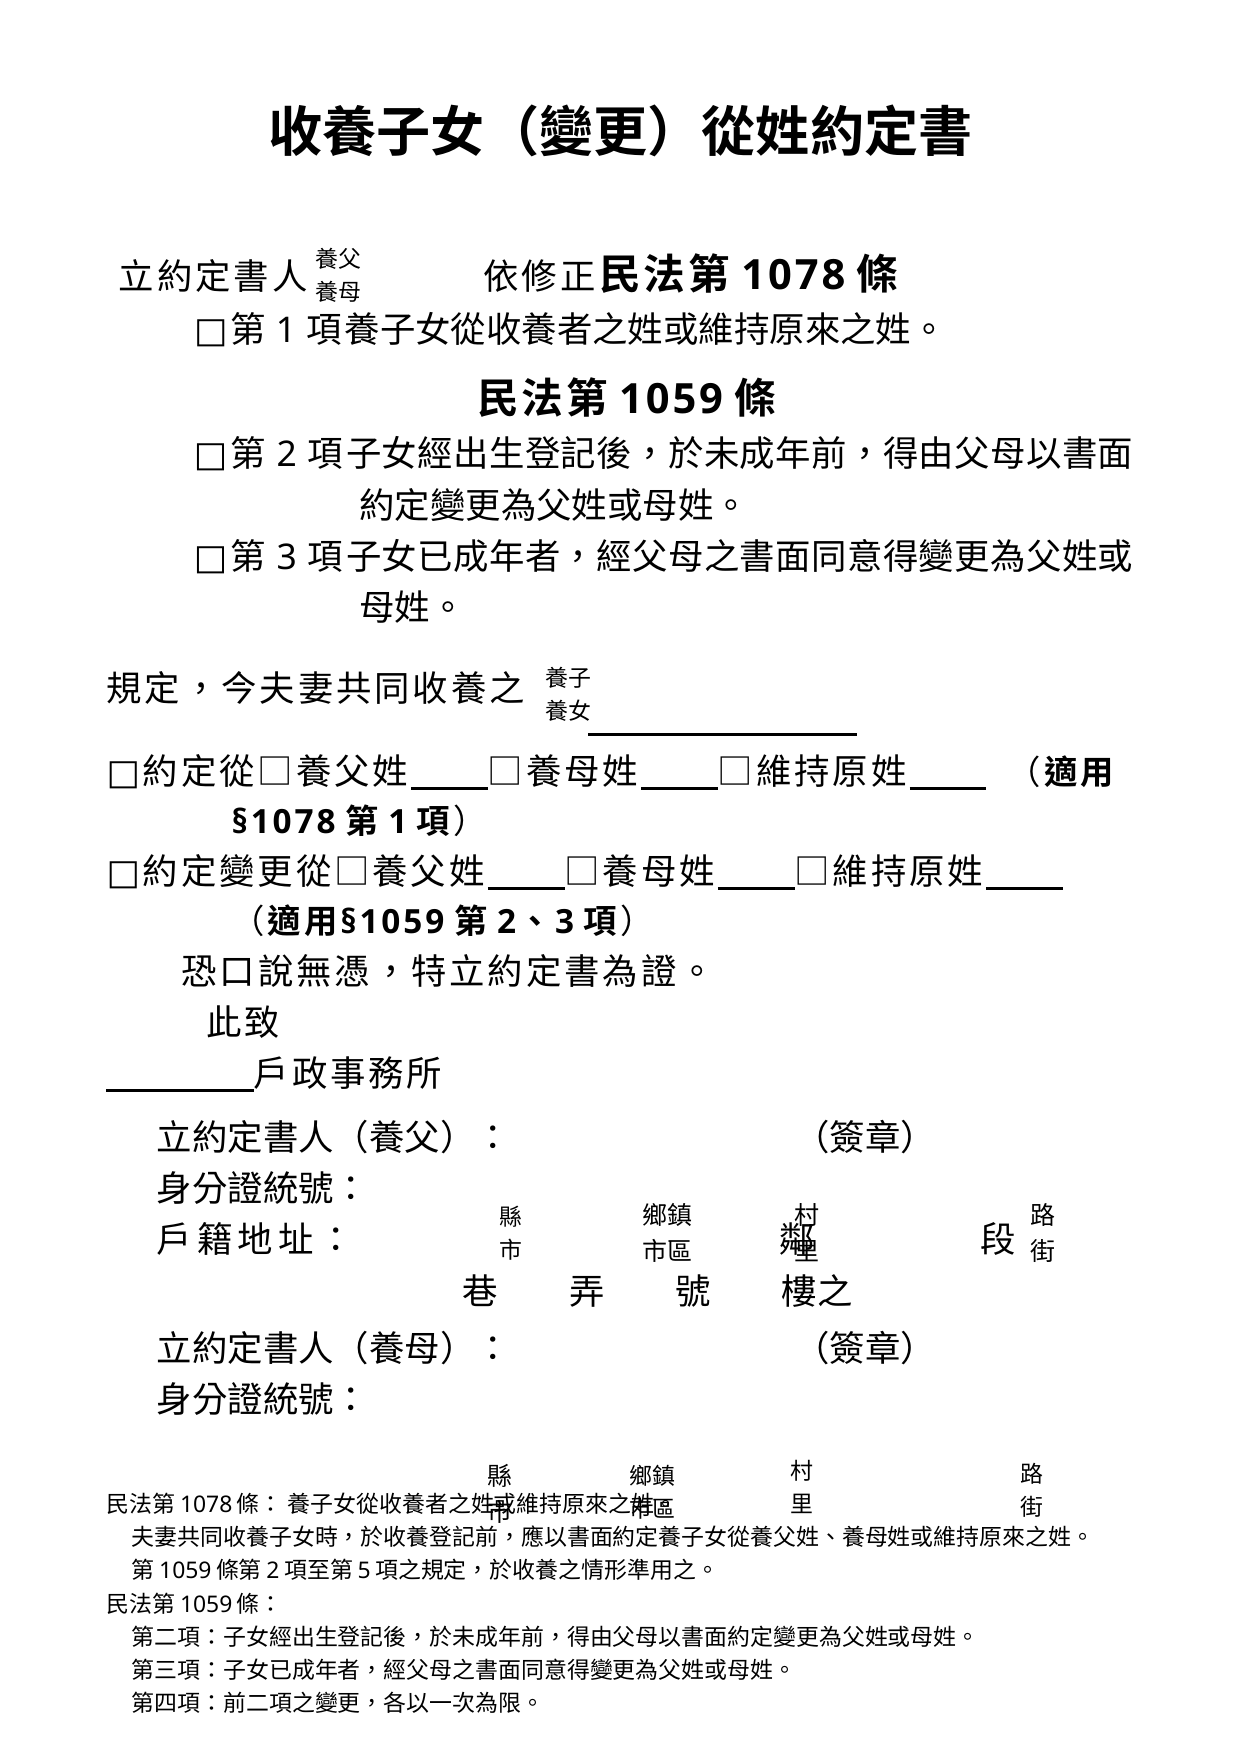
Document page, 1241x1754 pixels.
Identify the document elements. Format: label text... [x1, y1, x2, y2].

text 戶籍地址： 鄰 段 [157, 1212, 1134, 1263]
text 巷 弄 號 樓之 [356, 1263, 1134, 1314]
text □約定從□養父姓 □養母姓 □維持原姓 （適用§1078第1項） [106, 743, 1134, 843]
text 規定，今夫妻共同收養之 [106, 631, 1134, 718]
text 此致 [206, 994, 1134, 1046]
text 身分證統號： [157, 1372, 1134, 1423]
text 恐口說無憑，特立約定書為證。 [181, 943, 1134, 994]
text □第3項子女已成年者，經父母之書面同意得變更為父姓或母姓。 [194, 528, 1134, 631]
text 戶政事務所 [106, 1046, 1134, 1097]
text 立約定書人（養母）： （簽章） [157, 1321, 1134, 1372]
text 立約定書人（養父）： （簽章） [157, 1109, 1134, 1161]
text □第1項養子女從收養者之姓或維持原來之姓。 [194, 301, 1134, 353]
text 收養子女（變更）從姓約定書 [106, 89, 1134, 167]
text 民法第1059條 [106, 365, 1134, 426]
text 立約定書人 依修正民法第1078條 [106, 241, 1134, 301]
text □約定變更從□養父姓 □養母姓 □維持原姓 （適用§1059第2、3項） [106, 843, 1134, 943]
text 身分證統號： [157, 1161, 1134, 1212]
text □第2項子女經出生登記後，於未成年前，得由父母以書面約定變更為父姓或母姓。 [194, 426, 1134, 528]
